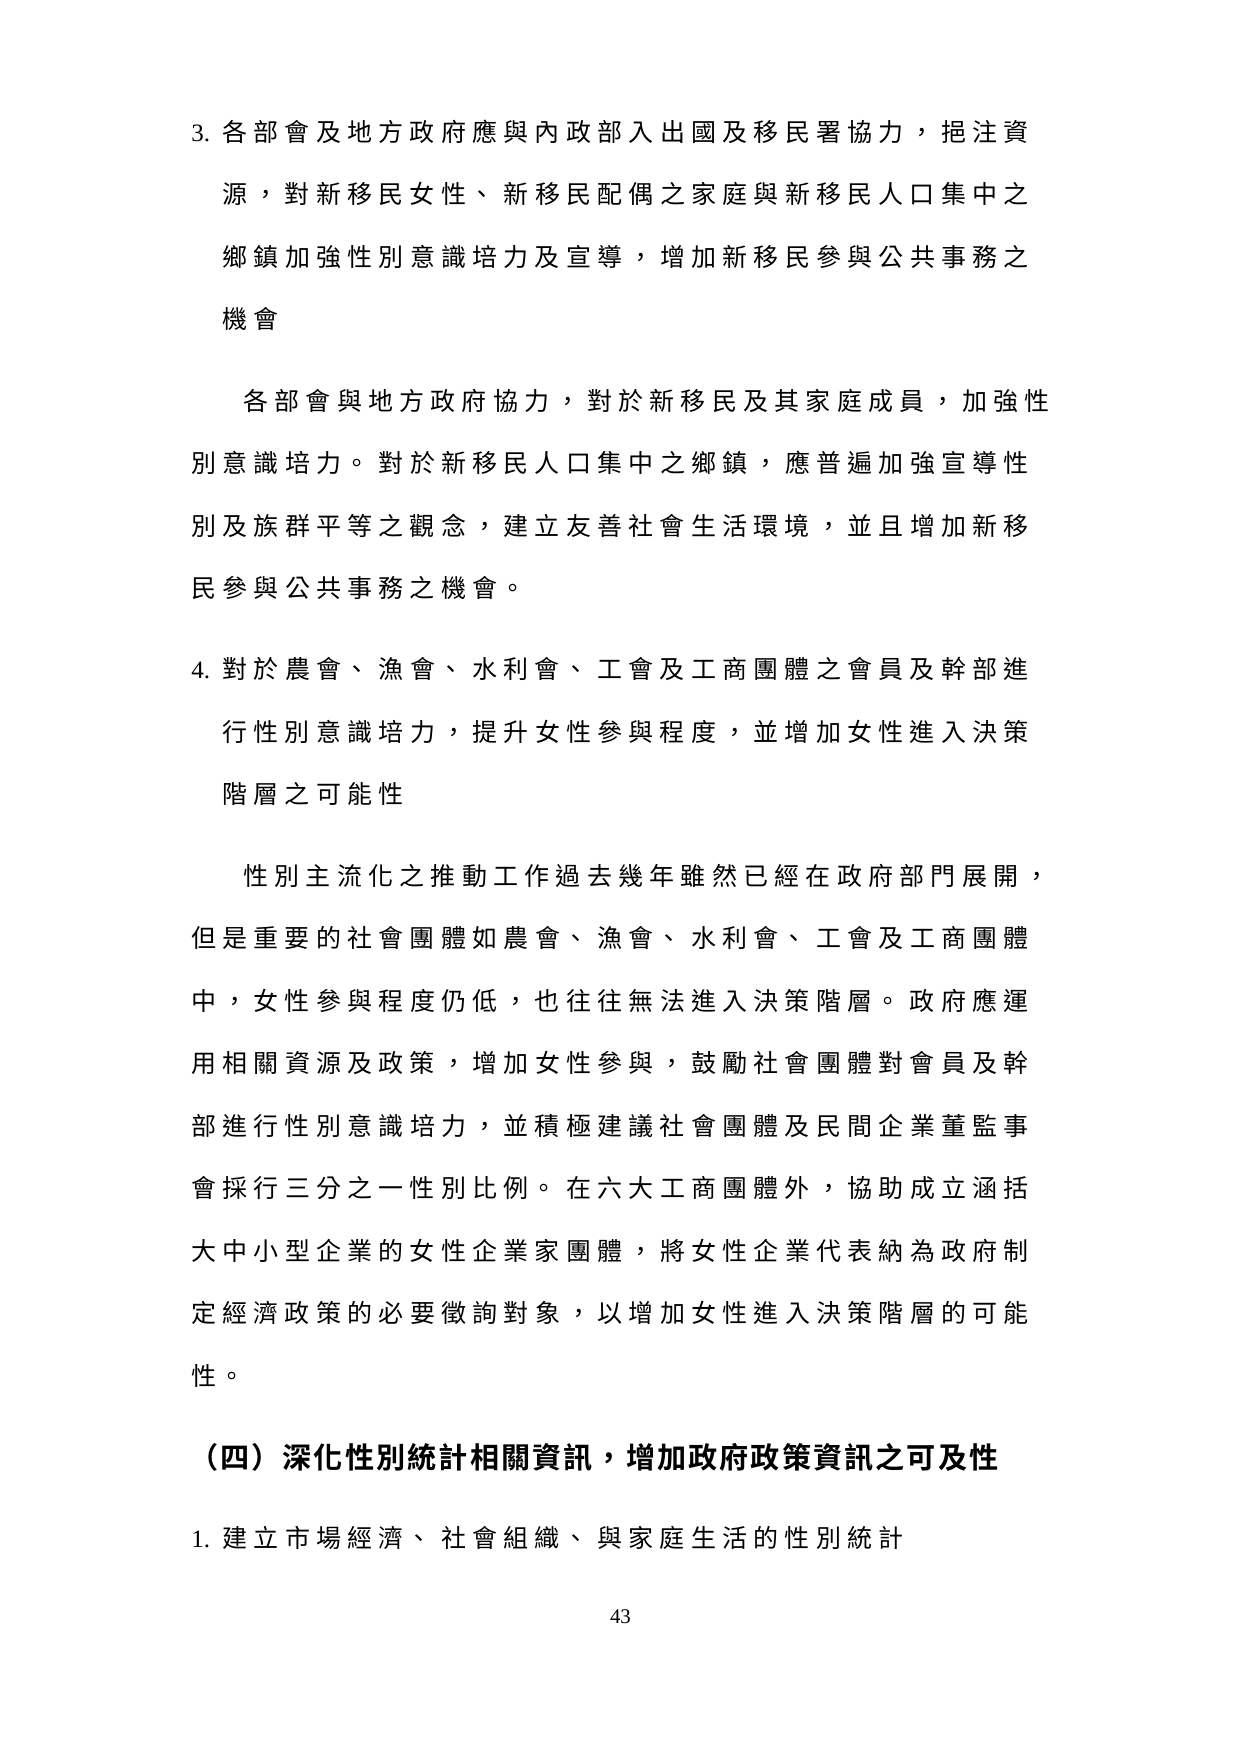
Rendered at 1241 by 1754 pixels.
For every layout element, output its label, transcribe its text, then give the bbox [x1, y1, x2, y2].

text 4. 對於農會、漁會、水利會、工會及工商團體之會員及幹部進行性別意識培力，提升女性參與程度，並增加女性進入決策階層之可能性 [188, 626, 1052, 814]
text 性別主流化之推動工作過去幾年雖然已經在政府部門展開，但是重要的社會團體如農會、漁會、水利會、工會及工商團體中，女性參與程度仍低，也往往無法進入決策階層。政府應運用相關資源及政策，增加女性參與，鼓勵社會團體對會員及幹部進行性別意識培力，並積極建議社會團體及民間企業董監事會採行三分之一性別比例。在六大工商團體外，協助成立涵括大中小型企業的女性企業家團體，將女性企業代表納為政府制定經濟政策的必要徵詢對象，以增加女性進入決策階層的可能性。 [188, 832, 1052, 1395]
text （四）深化性別統計相關資訊，增加政府政策資訊之可及性 [188, 1414, 1052, 1476]
text 各部會與地方政府協力，對於新移民及其家庭成員，加強性別意識培力。對於新移民人口集中之鄉鎮，應普遍加強宣導性別及族群平等之觀念，建立友善社會生活環境，並且增加新移民參與公共事務之機會。 [188, 357, 1052, 607]
text 3. 各部會及地方政府應與內政部入出國及移民署協力，挹注資源，對新移民女性、新移民配偶之家庭與新移民人口集中之鄉鎮加強性別意識培力及宣導，增加新移民參與公共事務之機會 [188, 89, 1052, 339]
text 1. 建立市場經濟、社會組織、與家庭生活的性別統計 [188, 1495, 1052, 1557]
